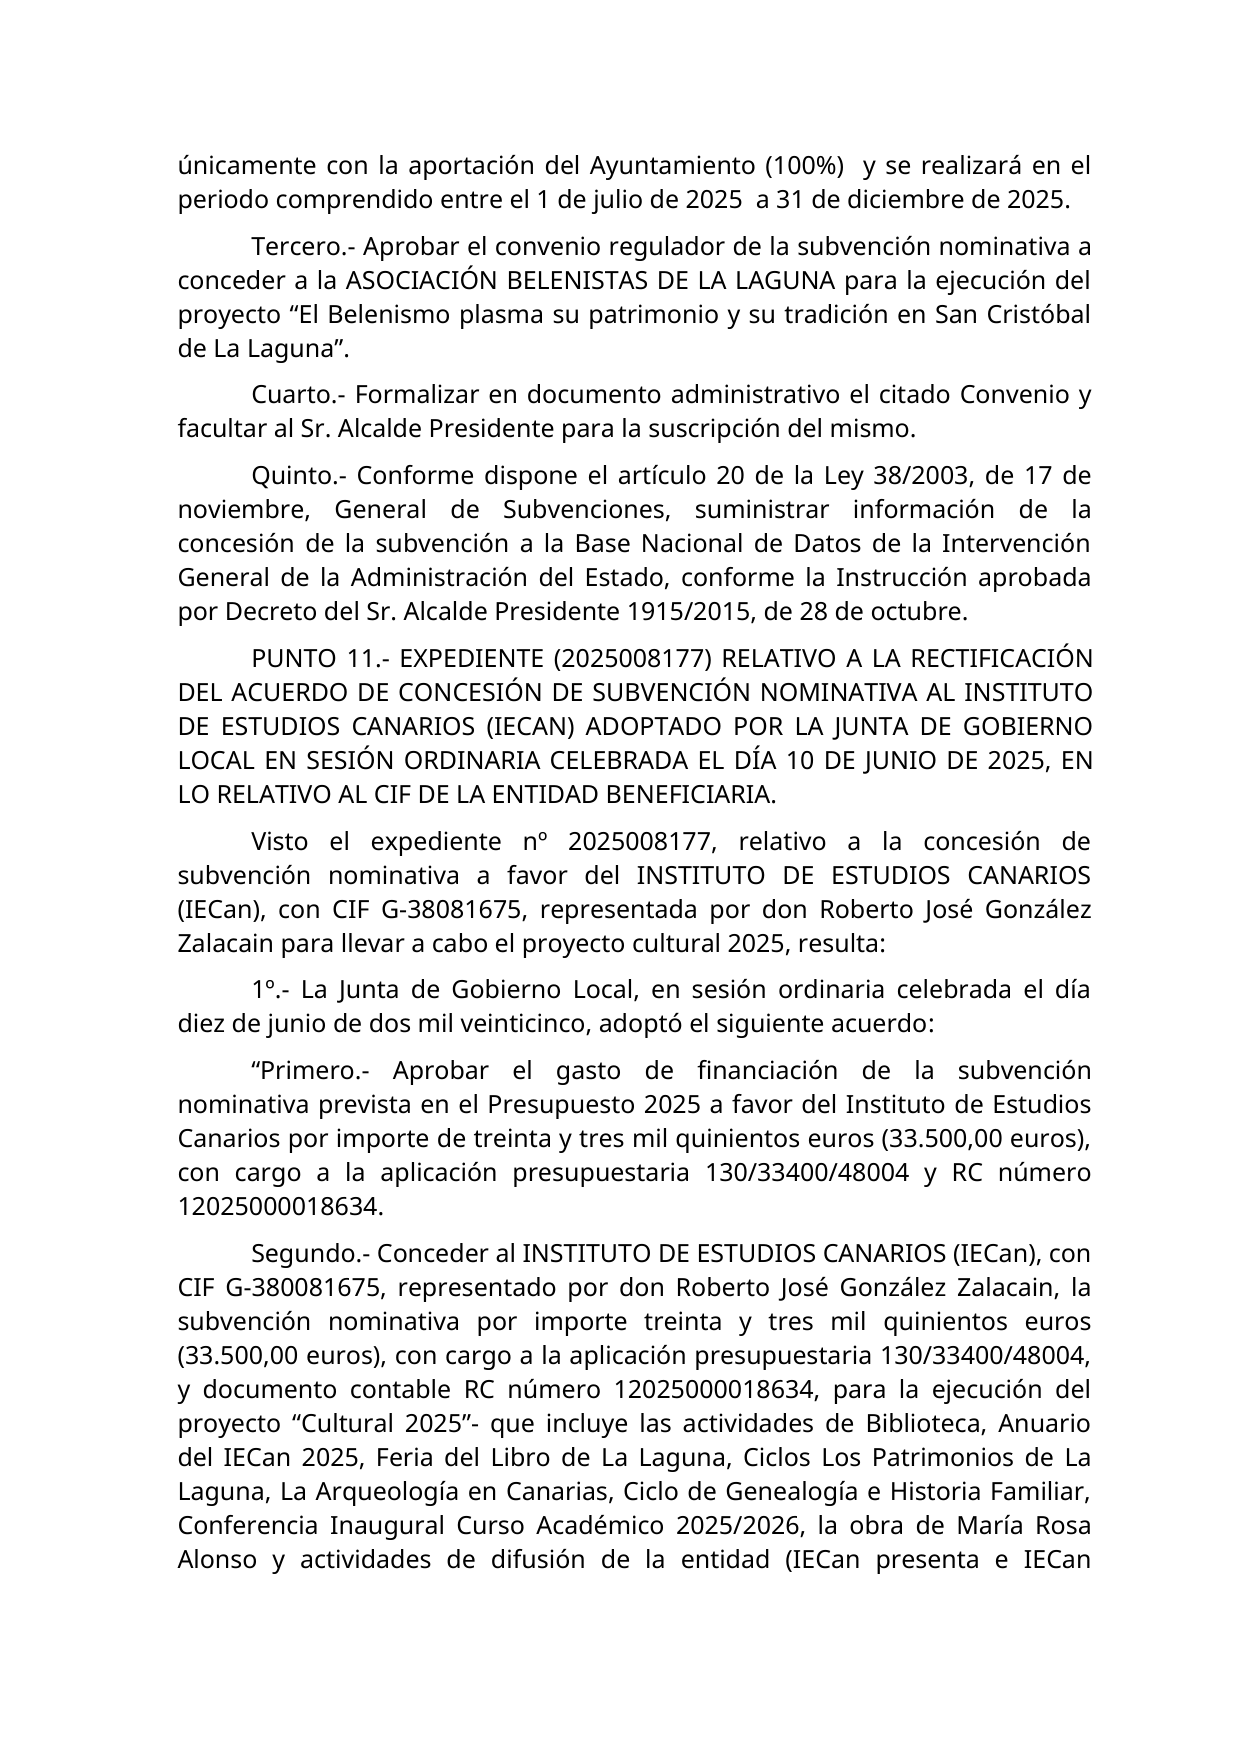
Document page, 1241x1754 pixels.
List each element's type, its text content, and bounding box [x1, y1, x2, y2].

text Tercero.- Aprobar el convenio regulador de la subvención nominativa a conceder a la ASOCIACIÓN BELENISTAS DE LA LAGUNA para la ejecución del proyecto “El Belenismo plasma su patrimonio y su tradición en San Cristóbal de La Laguna”. [177, 228, 1093, 364]
text “Primero.- Aprobar el gasto de financiación de la subvención nominativa prevista en el Presupuesto 2025 a favor del Instituto de Estudios Canarios por importe de treinta y tres mil quinientos euros (33.500,00 euros), con cargo a la aplicación presupuestaria 130/33400/48004 y RC número 12025000018634. [177, 1053, 1093, 1223]
text PUNTO 11.- EXPEDIENTE (2025008177) RELATIVO A LA RECTIFICACIÓN DEL ACUERDO DE CONCESIÓN DE SUBVENCIÓN NOMINATIVA AL INSTITUTO DE ESTUDIOS CANARIOS (IECAN) ADOPTADO POR LA JUNTA DE GOBIERNO LOCAL EN SESIÓN ORDINARIA CELEBRADA EL DÍA 10 DE JUNIO DE 2025, EN LO RELATIVO AL CIF DE LA ENTIDAD BENEFICIARIA. [177, 640, 1095, 811]
text Visto el expediente nº 2025008177, relativo a la concesión de subvención nominativa a favor del INSTITUTO DE ESTUDIOS CANARIOS (IECan), con CIF G-38081675, representada por don Roberto José González Zalacain para llevar a cabo el proyecto cultural 2025, resulta: [177, 823, 1093, 959]
text Cuarto.- Formalizar en documento administrativo el citado Convenio y facultar al Sr. Alcalde Presidente para la suscripción del mismo. [177, 377, 1093, 445]
text únicamente con la aportación del Ayuntamiento (100%) y se realizará en el periodo comprendido entre el 1 de julio de 2025 a 31 de diciembre de 2025. [177, 148, 1093, 216]
text Quinto.- Conforme dispone el artículo 20 de la Ley 38/2003, de 17 de noviembre, General de Subvenciones, suministrar información de la concesión de la subvención a la Base Nacional de Datos de la Intervención General de la Administración del Estado, conforme la Instrucción aprobada por Decreto del Sr. Alcalde Presidente 1915/2015, de 28 de octubre. [177, 458, 1093, 628]
text Segundo.- Conceder al INSTITUTO DE ESTUDIOS CANARIOS (IECan), con CIF G-380081675, representado por don Roberto José González Zalacain, la subvención nominativa por importe treinta y tres mil quinientos euros (33.500,00 euros), con cargo a la aplicación presupuestaria 130/33400/48004, y documento contable RC número 12025000018634, para la ejecución del proyecto “Cultural 2025”- que incluye las actividades de Biblioteca, Anuario del IECan 2025, Feria del Libro de La Laguna, Ciclos Los Patrimonios de La Laguna, La Arqueología en Canarias, Ciclo de Genealogía e Historia Familiar, Conferencia Inaugural Curso Académico 2025/2026, la obra de María Rosa Alonso y actividades de difusión de la entidad (IECan presenta e IECan [177, 1235, 1093, 1576]
text 1º.- La Junta de Gobierno Local, en sesión ordinaria celebrada el día diez de junio de dos mil veinticinco, adoptó el siguiente acuerdo: [177, 972, 1093, 1040]
